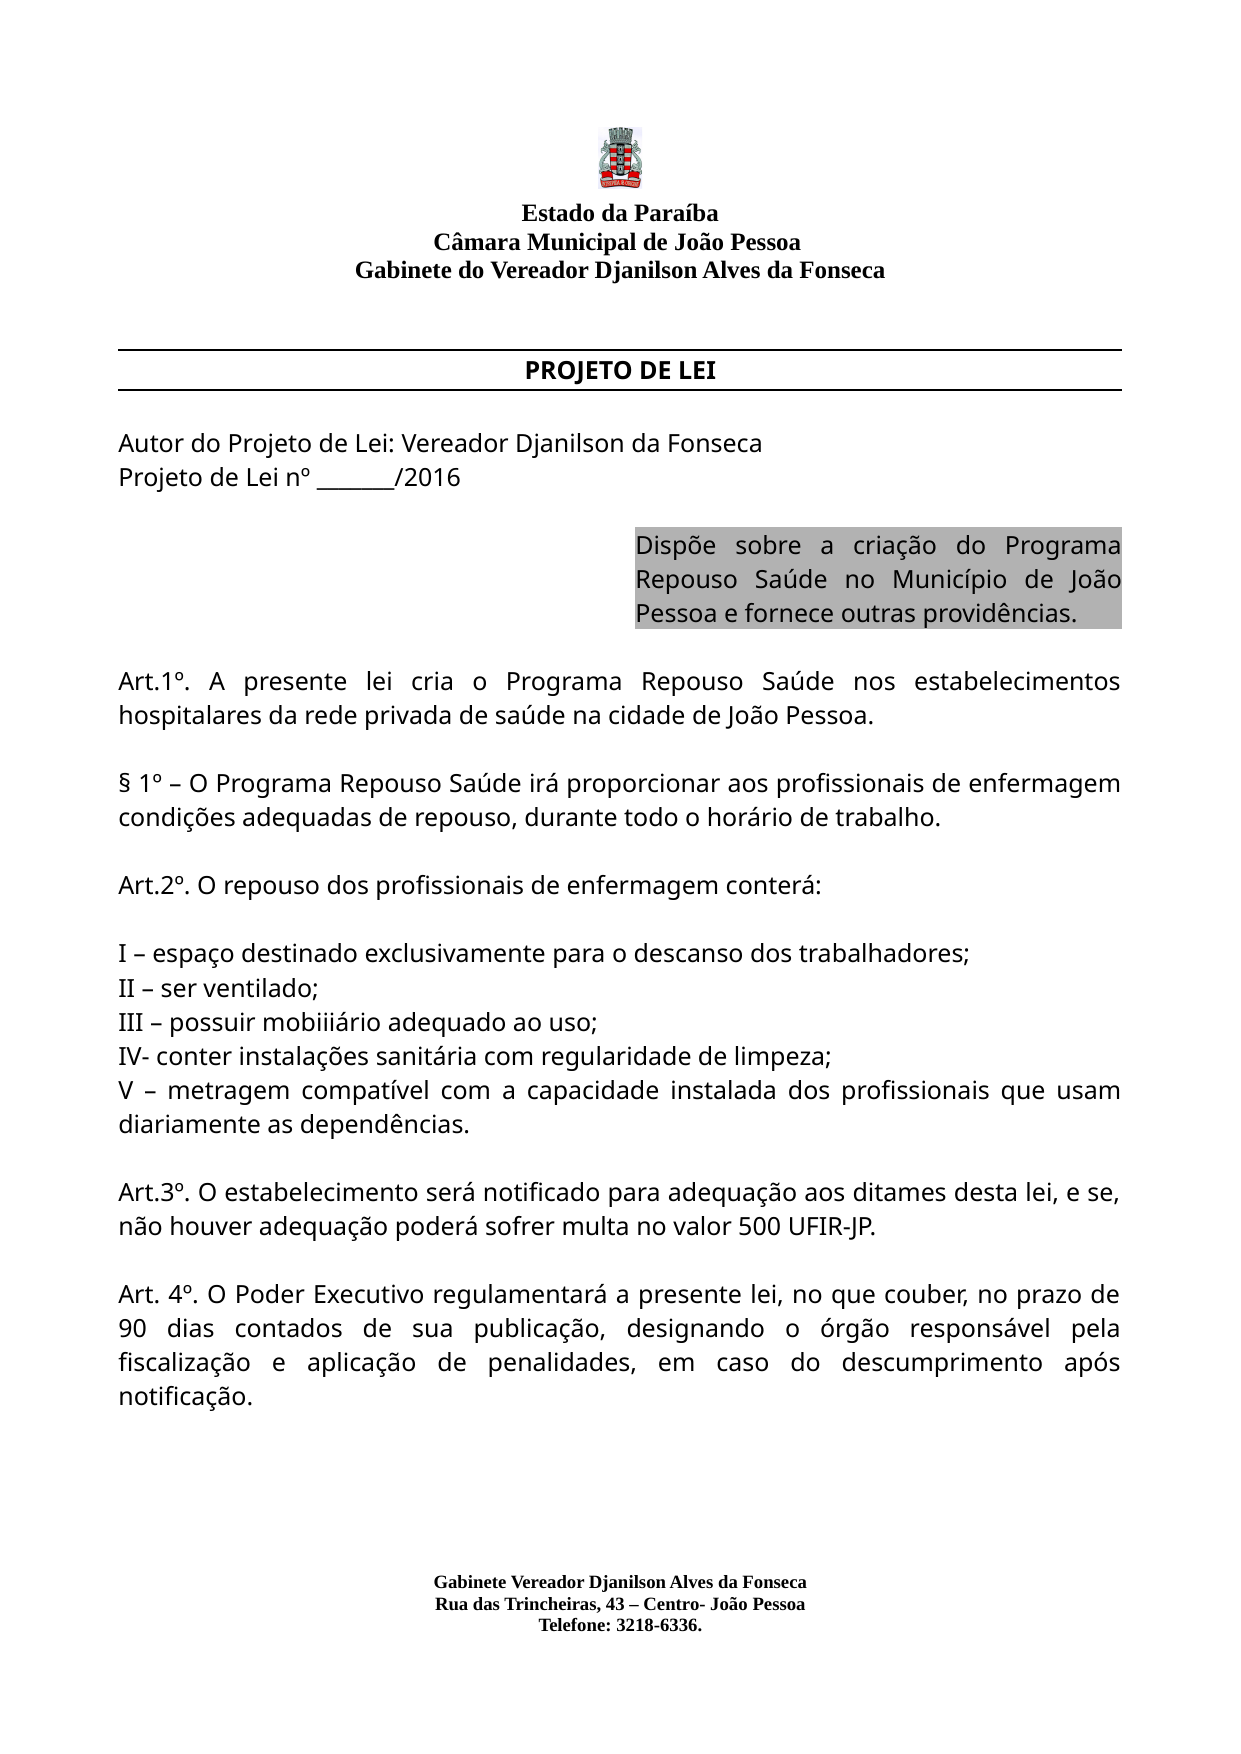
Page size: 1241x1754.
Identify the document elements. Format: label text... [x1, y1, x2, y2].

text Autor do Projeto de Lei: Vereador Djanilson da Fonseca [118, 425, 1122, 459]
text V – metragem compatível com a capacidade instalada dos profissionais que usam diariamente as dependências. [118, 1072, 1122, 1141]
text III – possuir mobiiiário adequado ao uso; [118, 1004, 1122, 1038]
text I – espaço destinado exclusivamente para o descanso dos trabalhadores; [118, 936, 1122, 970]
text IV- conter instalações sanitária com regularidade de limpeza; [118, 1038, 1122, 1072]
text II – ser ventilado; [118, 970, 1122, 1004]
text Art.2º. O repouso dos profissionais de enfermagem conterá: [118, 868, 1122, 902]
picture [598, 127, 643, 189]
text Art.1º. A presente lei cria o Programa Repouso Saúde nos estabelecimentos hospitalares da rede privada de saúde na cidade de João Pessoa. [118, 664, 1122, 732]
text § 1º – O Programa Repouso Saúde irá proporcionar aos profissionais de enfermagem condições adequadas de repouso, durante todo o horário de trabalho. [118, 766, 1122, 834]
text Projeto de Lei nº _______/2016 [118, 459, 1122, 493]
text Art.3º. O estabelecimento será notificado para adequação aos ditames desta lei, e se, não houver adequação poderá sofrer multa no valor 500 UFIR-JP. [118, 1174, 1122, 1243]
text PROJETO DE LEI [118, 351, 1122, 389]
text Art. 4º. O Poder Executivo regulamentará a presente lei, no que couber, no prazo de 90 dias contados de sua publicação, designando o órgão responsável pela fiscalização e aplicação de penalidades, em caso do descumprimento após notificação. [118, 1277, 1122, 1413]
text Dispõe sobre a criação do Programa Repouso Saúde no Município de João Pessoa e fornece outras providências. [635, 527, 1122, 629]
